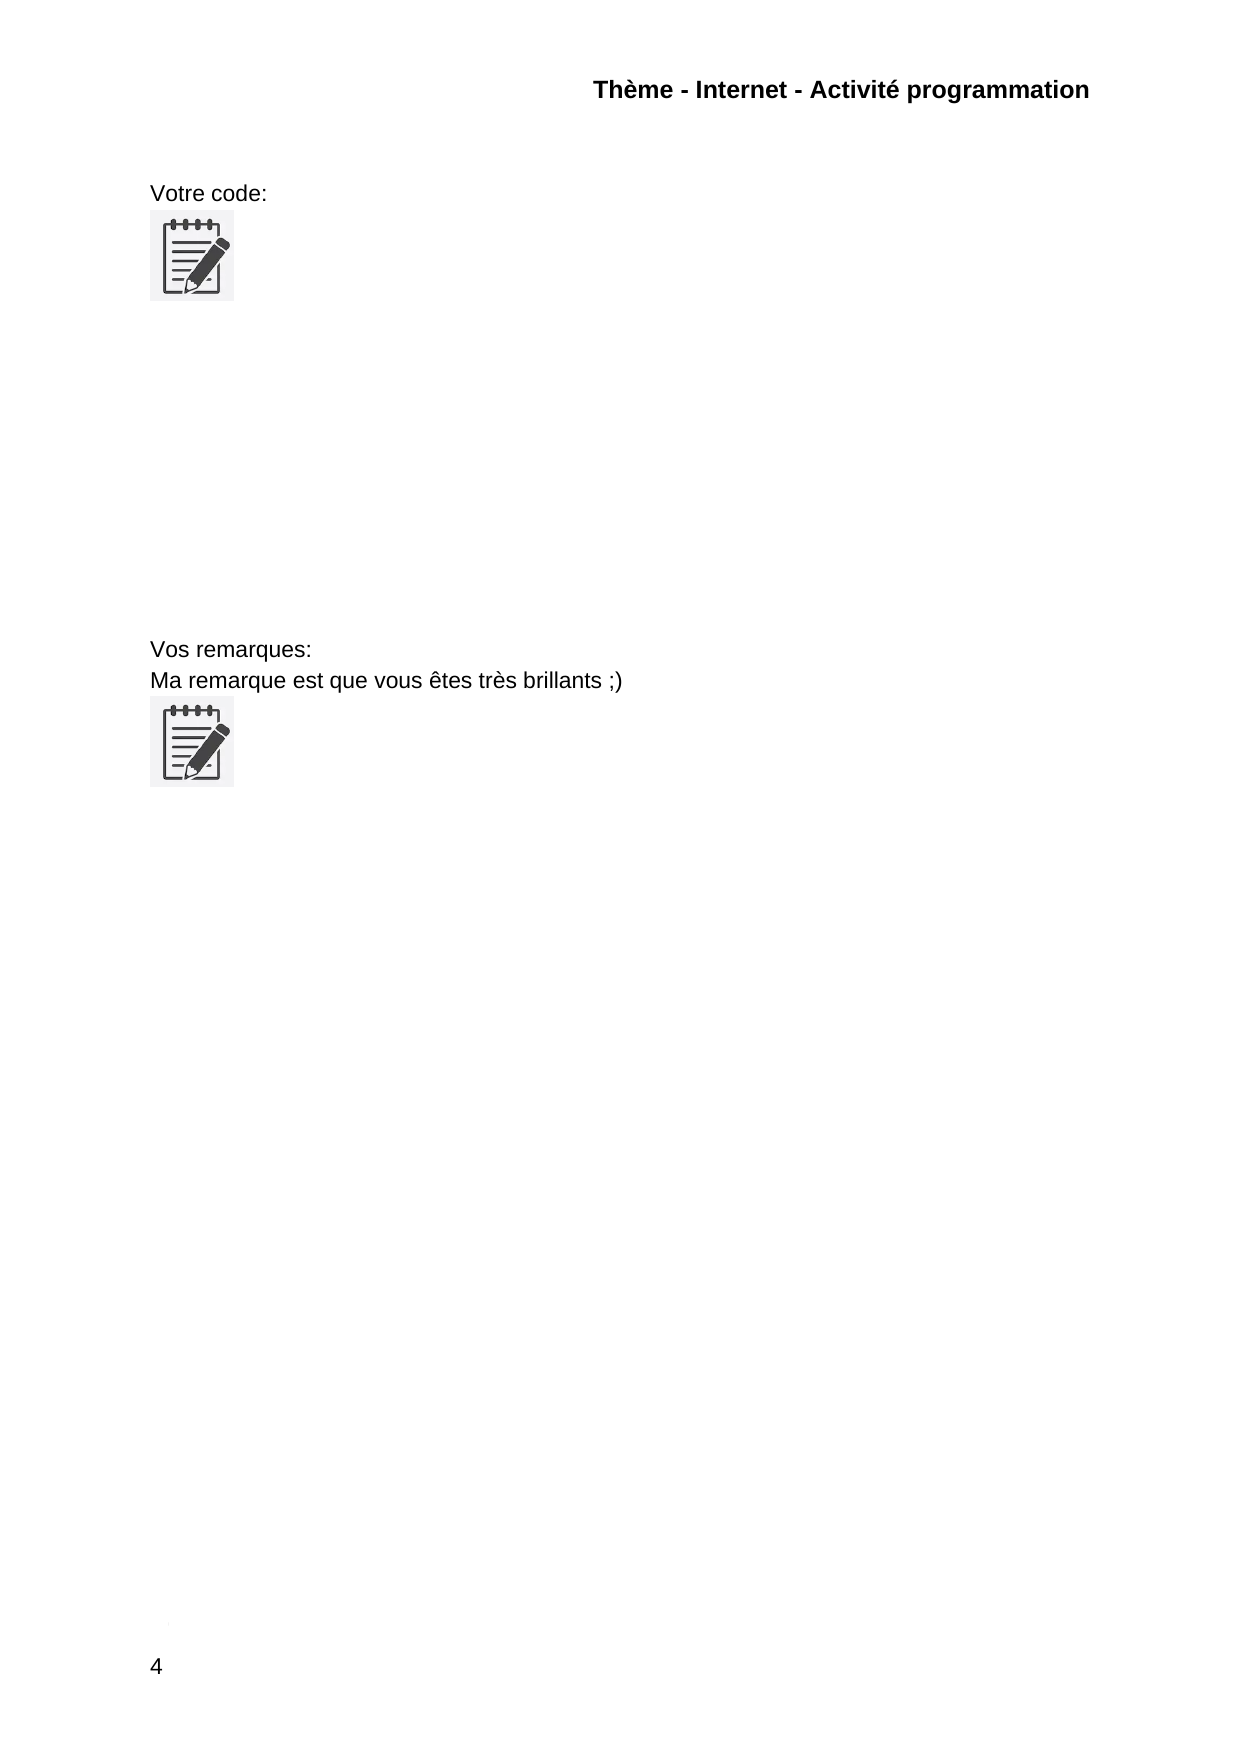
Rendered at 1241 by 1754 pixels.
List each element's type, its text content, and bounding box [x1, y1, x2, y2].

text Votre code: [150, 180, 1090, 207]
text Vos remarques: Ma remarque est que vous êtes très brillants ;) [150, 636, 1090, 693]
picture [150, 696, 234, 787]
picture [150, 210, 234, 301]
